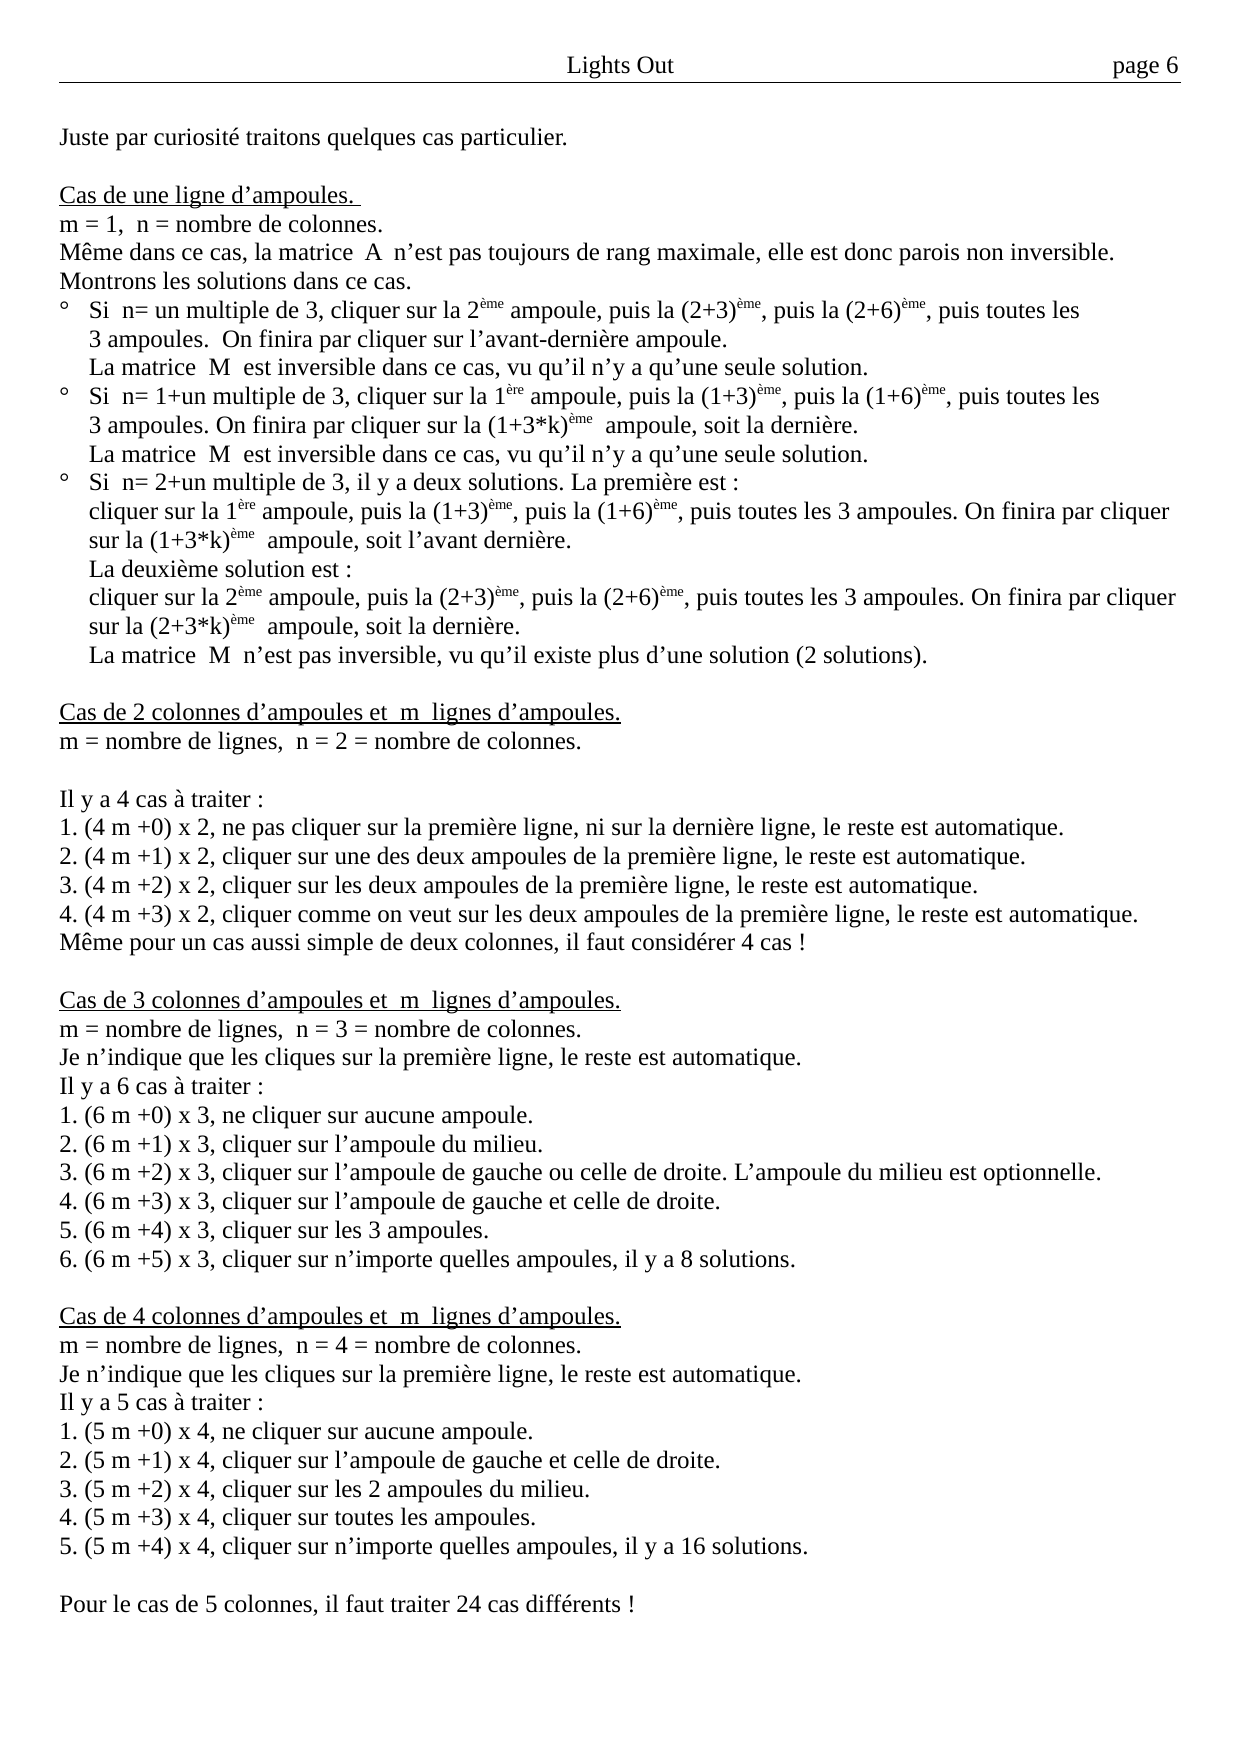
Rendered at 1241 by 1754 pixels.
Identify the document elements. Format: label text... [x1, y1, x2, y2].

text Juste par curiosité traitons quelques cas particulier. [59, 122, 1181, 151]
text 2. (6 m +1) x 3, cliquer sur l’ampoule du milieu. [59, 1129, 1181, 1157]
text Il y a 4 cas à traiter : [59, 784, 1181, 812]
text La matrice M n’est pas inversible, vu qu’il existe plus d’une solution (2 solutions). [59, 640, 1181, 669]
text Montrons les solutions dans ce cas. [59, 266, 1181, 295]
text Je n’indique que les cliques sur la première ligne, le reste est automatique. [59, 1042, 1181, 1071]
text ° Si n= un multiple de 3, cliquer sur la 2ème ampoule, puis la (2+3)ème, puis la (2+6)ème, puis toutes les 3 ampoules. On finira par cliquer sur l’avant-dernière ampoule. [59, 295, 1181, 352]
text Cas de une ligne d’ampoules. [59, 180, 1181, 209]
text 3. (6 m +2) x 3, cliquer sur l’ampoule de gauche ou celle de droite. L’ampoule du milieu est optionnelle. [59, 1157, 1181, 1186]
text m = nombre de lignes, n = 4 = nombre de colonnes. [59, 1330, 1181, 1359]
text Cas de 2 colonnes d’ampoules et m lignes d’ampoules. [59, 697, 1181, 726]
text La matrice M est inversible dans ce cas, vu qu’il n’y a qu’une seule solution. [59, 352, 1181, 381]
text 4. (4 m +3) x 2, cliquer comme on veut sur les deux ampoules de la première ligne, le reste est automatique. [59, 899, 1181, 927]
text ° Si n= 2+un multiple de 3, il y a deux solutions. La première est : [59, 467, 1181, 496]
text 6. (6 m +5) x 3, cliquer sur n’importe quelles ampoules, il y a 8 solutions. [59, 1244, 1181, 1272]
text Cas de 3 colonnes d’ampoules et m lignes d’ampoules. [59, 985, 1181, 1014]
text m = nombre de lignes, n = 2 = nombre de colonnes. [59, 726, 1181, 755]
text La deuxième solution est : [59, 554, 1181, 582]
text 2. (5 m +1) x 4, cliquer sur l’ampoule de gauche et celle de droite. [59, 1445, 1181, 1474]
text 5. (6 m +4) x 3, cliquer sur les 3 ampoules. [59, 1215, 1181, 1244]
text 3. (4 m +2) x 2, cliquer sur les deux ampoules de la première ligne, le reste est automatique. [59, 870, 1181, 899]
text 5. (5 m +4) x 4, cliquer sur n’importe quelles ampoules, il y a 16 solutions. [59, 1531, 1181, 1560]
text 1. (4 m +0) x 2, ne pas cliquer sur la première ligne, ni sur la dernière ligne, le reste est automatique. [59, 812, 1181, 841]
text ° Si n= 1+un multiple de 3, cliquer sur la 1ère ampoule, puis la (1+3)ème, puis la (1+6)ème, puis toutes les 3 ampoules. On finira par cliquer sur la (1+3*k)ème ampoule, soit la dernière. [59, 381, 1181, 439]
text Même dans ce cas, la matrice A n’est pas toujours de rang maximale, elle est donc parois non inversible. [59, 237, 1181, 266]
text La matrice M est inversible dans ce cas, vu qu’il n’y a qu’une seule solution. [59, 439, 1181, 467]
text Il y a 6 cas à traiter : [59, 1071, 1181, 1100]
text cliquer sur la 2ème ampoule, puis la (2+3)ème, puis la (2+6)ème, puis toutes les 3 ampoules. On finira par cliquer sur la (2+3*k)ème ampoule, soit la dernière. [59, 582, 1181, 640]
text Même pour un cas aussi simple de deux colonnes, il faut considérer 4 cas ! [59, 927, 1181, 956]
text cliquer sur la 1ère ampoule, puis la (1+3)ème, puis la (1+6)ème, puis toutes les 3 ampoules. On finira par cliquer sur la (1+3*k)ème ampoule, soit l’avant dernière. [59, 496, 1181, 554]
text 4. (5 m +3) x 4, cliquer sur toutes les ampoules. [59, 1502, 1181, 1531]
text 1. (5 m +0) x 4, ne cliquer sur aucune ampoule. [59, 1416, 1181, 1445]
text m = nombre de lignes, n = 3 = nombre de colonnes. [59, 1014, 1181, 1042]
text Je n’indique que les cliques sur la première ligne, le reste est automatique. [59, 1359, 1181, 1387]
text 3. (5 m +2) x 4, cliquer sur les 2 ampoules du milieu. [59, 1474, 1181, 1502]
text 2. (4 m +1) x 2, cliquer sur une des deux ampoules de la première ligne, le reste est automatique. [59, 841, 1181, 870]
text Il y a 5 cas à traiter : [59, 1387, 1181, 1416]
text Cas de 4 colonnes d’ampoules et m lignes d’ampoules. [59, 1301, 1181, 1330]
text 4. (6 m +3) x 3, cliquer sur l’ampoule de gauche et celle de droite. [59, 1186, 1181, 1215]
text 1. (6 m +0) x 3, ne cliquer sur aucune ampoule. [59, 1100, 1181, 1129]
text Pour le cas de 5 colonnes, il faut traiter 24 cas différents ! [59, 1589, 1181, 1617]
text m = 1, n = nombre de colonnes. [59, 209, 1181, 237]
